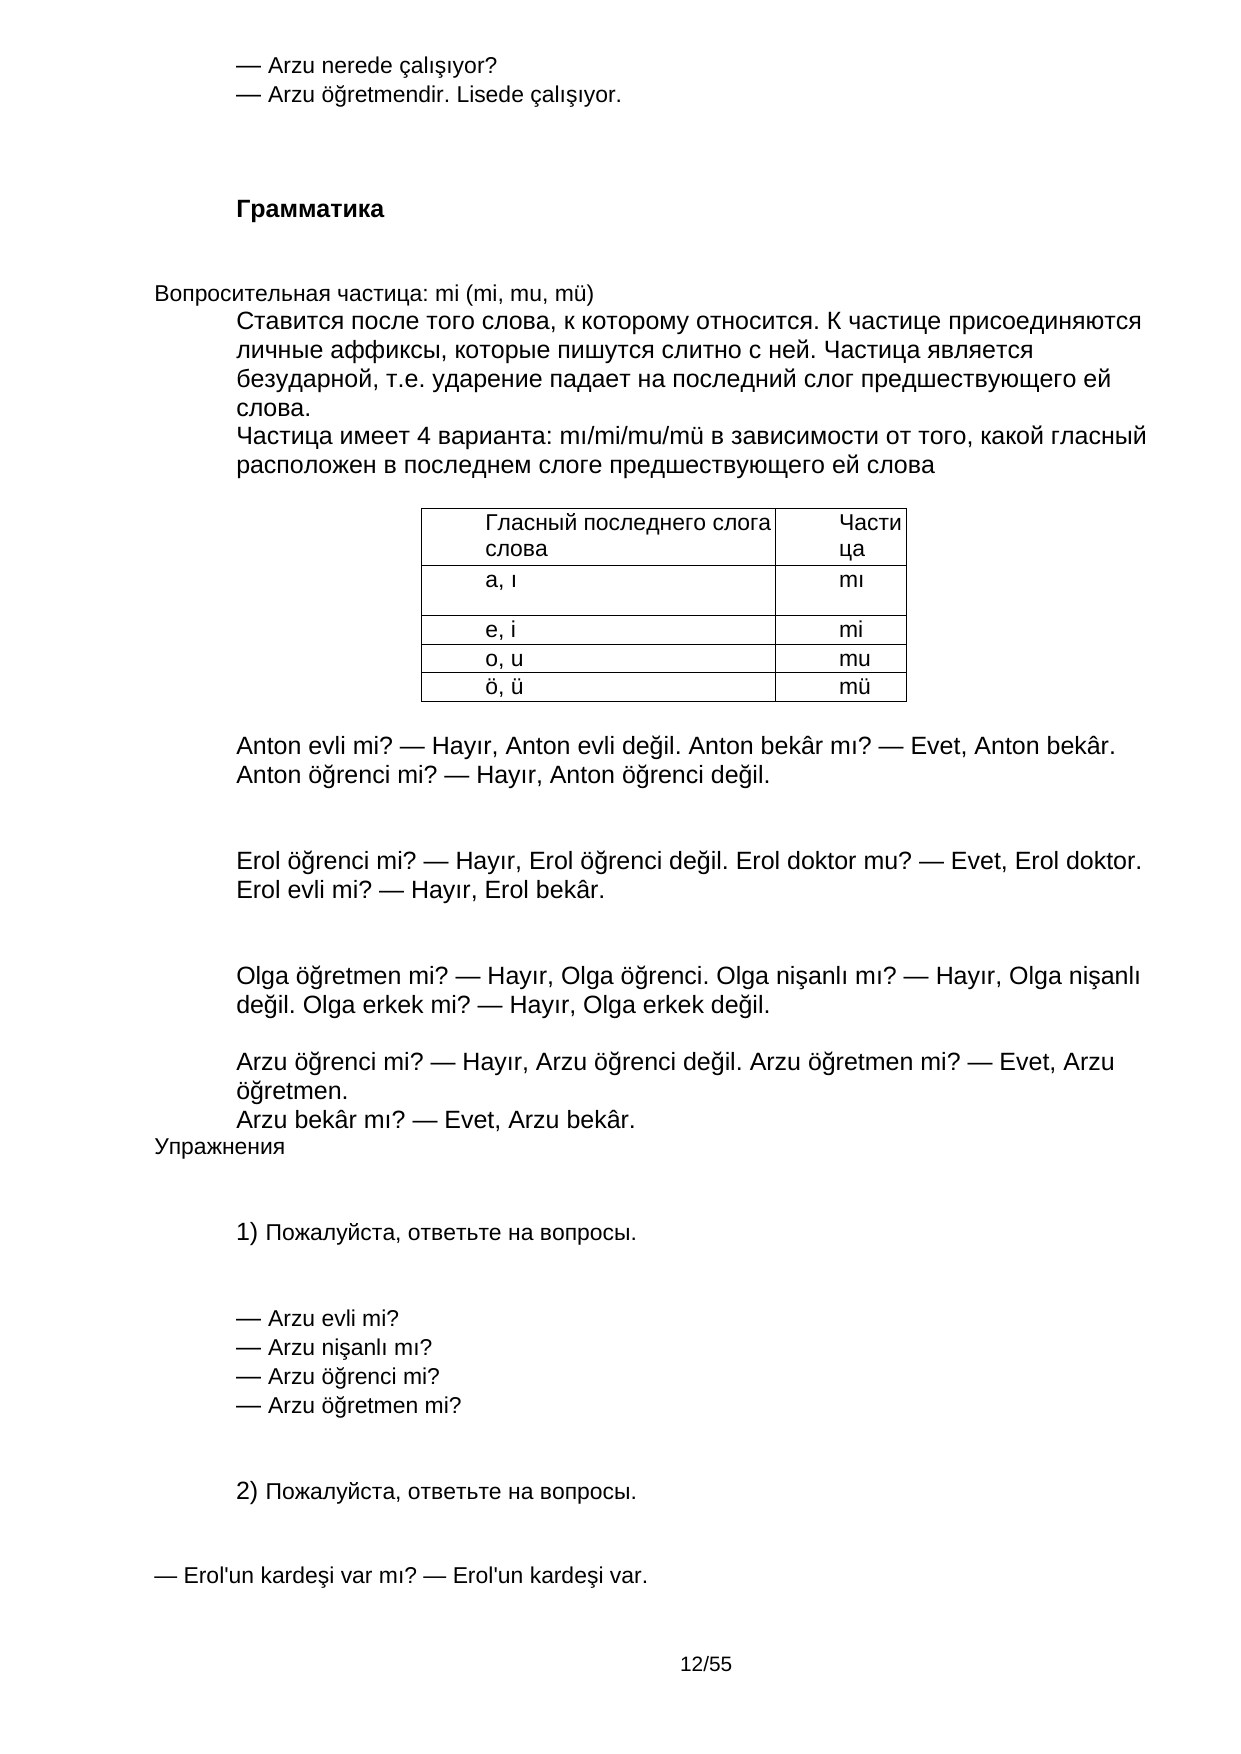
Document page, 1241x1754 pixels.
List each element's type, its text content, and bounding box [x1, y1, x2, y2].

text Вопросительная частица: mi (mi, mu, mü) [154, 280, 1176, 306]
table_cell mu [776, 645, 906, 672]
subtitle Грамматика [236, 194, 1176, 222]
list Arzu nişanlı mı? [236, 1332, 1176, 1361]
text Anton öğrenci mi? — Hayır, Anton öğrenci değil. [236, 759, 1176, 788]
text Erol öğrenci mi? — Hayır, Erol öğrenci değil. Erol doktor mu? — Evet, Erol doktor. [236, 846, 1176, 874]
table_header Частица [776, 509, 906, 565]
table_header Гласный последнего слога слова [422, 509, 775, 565]
table_cell o, u [422, 645, 775, 672]
list Arzu öğretmen mi? [236, 1390, 1176, 1418]
table_cell mı [776, 566, 906, 615]
list Пожалуйста, ответьте на вопросы. [236, 1217, 1176, 1246]
list Arzu öğrenci mi? [236, 1361, 1176, 1390]
list Пожалуйста, ответьте на вопросы. [236, 1476, 1176, 1505]
table_cell a, ı [422, 566, 775, 615]
text Anton evli mi? — Hayır, Anton evli değil. Anton bekâr mı? — Evet, Anton bekâr. [236, 731, 1176, 759]
text Erol evli mi? — Hayır, Erol bekâr. [236, 874, 1176, 903]
list Arzu nerede çalışıyor? [236, 50, 1176, 79]
text Arzu öğrenci mi? — Hayır, Arzu öğrenci değil. Arzu öğretmen mi? — Evet, Arzu öğretmen. [236, 1047, 1176, 1104]
table_cell ö, ü [422, 673, 775, 701]
table_cell e, i [422, 616, 775, 644]
subtitle Упражнения [154, 1133, 1176, 1160]
list Arzu öğretmendir. Lisede çalışıyor. [236, 79, 1176, 107]
text — Erol'un kardeşi var mı? — Erol'un kardeşi var. [154, 1562, 1176, 1588]
text Olga öğretmen mi? — Hayır, Olga öğrenci. Olga nişanlı mı? — Hayır, Olga nişanlı değil. Olga erkek mi? — Hayır, Olga erkek değil. [236, 961, 1176, 1018]
list Arzu evli mi? [236, 1303, 1176, 1332]
text Arzu bekâr mı? — Evet, Arzu bekâr. [236, 1104, 1176, 1133]
text Частица имеет 4 варианта: mı/mi/mu/mü в зависимости от того, какой гласный расположен в последнем слоге предшествующего ей слова [236, 421, 1176, 479]
table_cell mü [776, 673, 906, 701]
text Ставится после того слова, к которому относится. К частице присоединяются личные аффиксы, которые пишутся слитно с ней. Частица является безударной, т.е. ударение падает на последний слог предшествующего ей слова. [236, 306, 1176, 421]
table_cell mi [776, 616, 906, 644]
